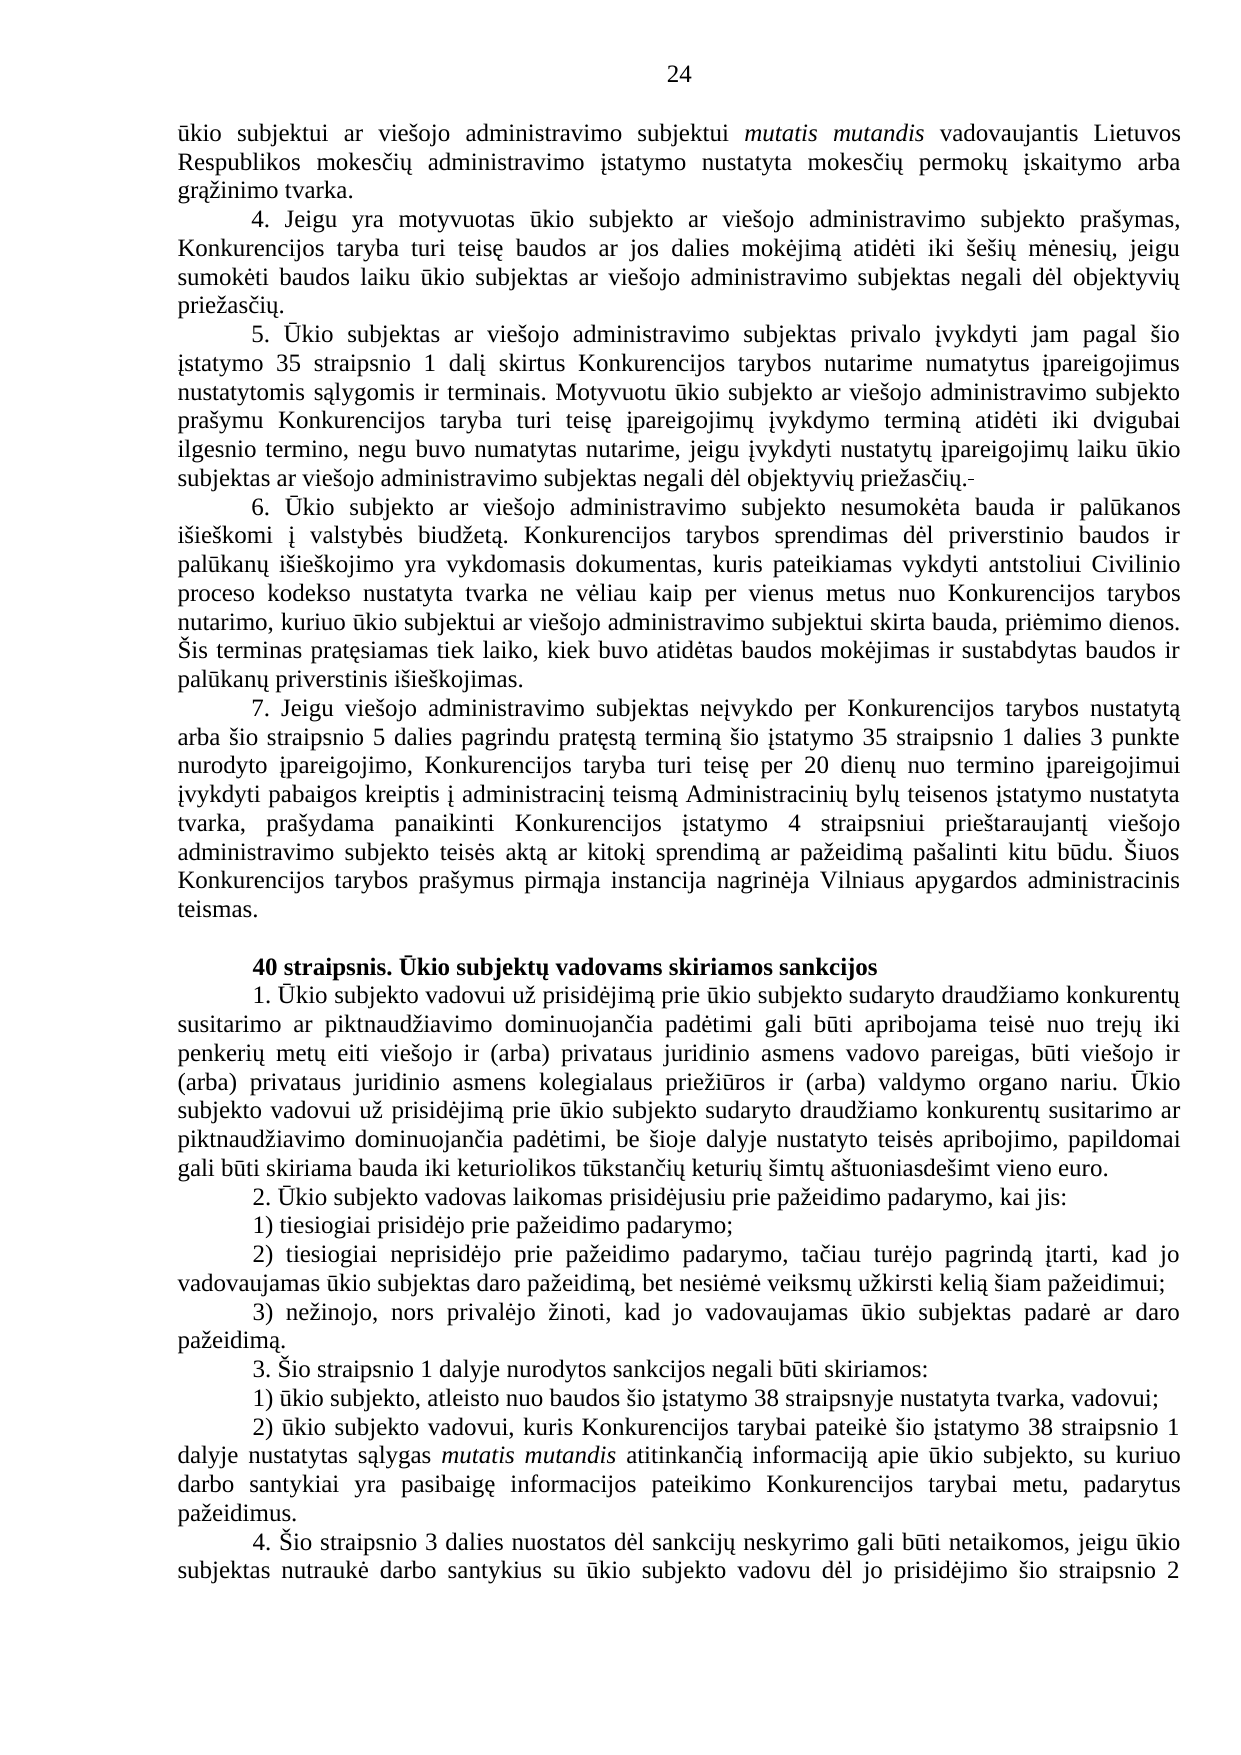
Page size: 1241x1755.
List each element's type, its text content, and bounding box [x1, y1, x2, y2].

text 5. Ūkio subjektas ar viešojo administravimo subjektas privalo įvykdyti jam pagal šio įstatymo 35 straipsnio 1 dalį skirtus Konkurencijos tarybos nutarime numatytus įpareigojimus nustatytomis sąlygomis ir terminais. Motyvuotu ūkio subjekto ar viešojo administravimo subjekto prašymu Konkurencijos taryba turi teisę įpareigojimų įvykdymo terminą atidėti iki dvigubai ilgesnio termino, negu buvo numatytas nutarime, jeigu įvykdyti nustatytų įpareigojimų laiku ūkio subjektas ar viešojo administravimo subjektas negali dėl objektyvių priežasčių. [177, 319, 1181, 492]
text 1) tiesiogiai prisidėjo prie pažeidimo padarymo; [177, 1211, 1181, 1239]
text ūkio subjektui ar viešojo administravimo subjektui mutatis mutandis vadovaujantis Lietuvos Respublikos mokesčių administravimo įstatymo nustatyta mokesčių permokų įskaitymo arba grąžinimo tvarka. [177, 118, 1181, 204]
text 40 straipsnis. Ūkio subjektų vadovams skiriamos sankcijos [252, 952, 1181, 981]
text 2) ūkio subjekto vadovui, kuris Konkurencijos tarybai pateikė šio įstatymo 38 straipsnio 1 dalyje nustatytas sąlygas mutatis mutandis atitinkančią informaciją apie ūkio subjekto, su kuriuo darbo santykiai yra pasibaigę informacijos pateikimo Konkurencijos tarybai metu, padarytus pažeidimus. [177, 1412, 1181, 1527]
text 4. Šio straipsnio 3 dalies nuostatos dėl sankcijų neskyrimo gali būti netaikomos, jeigu ūkio subjektas nutraukė darbo santykius su ūkio subjekto vadovu dėl jo prisidėjimo šio straipsnio 2 [177, 1527, 1181, 1584]
text 7. Jeigu viešojo administravimo subjektas neįvykdo per Konkurencijos tarybos nustatytą arba šio straipsnio 5 dalies pagrindu pratęstą terminą šio įstatymo 35 straipsnio 1 dalies 3 punkte nurodyto įpareigojimo, Konkurencijos taryba turi teisę per 20 dienų nuo termino įpareigojimui įvykdyti pabaigos kreiptis į administracinį teismą Administracinių bylų teisenos įstatymo nustatyta tvarka, prašydama panaikinti Konkurencijos įstatymo 4 straipsniui prieštaraujantį viešojo administravimo subjekto teisės aktą ar kitokį sprendimą ar pažeidimą pašalinti kitu būdu. Šiuos Konkurencijos tarybos prašymus pirmąja instancija nagrinėja Vilniaus apygardos administracinis teismas. [177, 693, 1181, 923]
text 6. Ūkio subjekto ar viešojo administravimo subjekto nesumokėta bauda ir palūkanos išieškomi į valstybės biudžetą. Konkurencijos tarybos sprendimas dėl priverstinio baudos ir palūkanų išieškojimo yra vykdomasis dokumentas, kuris pateikiamas vykdyti antstoliui Civilinio proceso kodekso nustatyta tvarka ne vėliau kaip per vienus metus nuo Konkurencijos tarybos nutarimo, kuriuo ūkio subjektui ar viešojo administravimo subjektui skirta bauda, priėmimo dienos. Šis terminas pratęsiamas tiek laiko, kiek buvo atidėtas baudos mokėjimas ir sustabdytas baudos ir palūkanų priverstinis išieškojimas. [177, 492, 1181, 693]
text 3. Šio straipsnio 1 dalyje nurodytos sankcijos negali būti skiriamos: [177, 1354, 1181, 1383]
text 4. Jeigu yra motyvuotas ūkio subjekto ar viešojo administravimo subjekto prašymas, Konkurencijos taryba turi teisę baudos ar jos dalies mokėjimą atidėti iki šešių mėnesių, jeigu sumokėti baudos laiku ūkio subjektas ar viešojo administravimo subjektas negali dėl objektyvių priežasčių. [177, 204, 1181, 319]
text 2) tiesiogiai neprisidėjo prie pažeidimo padarymo, tačiau turėjo pagrindą įtarti, kad jo vadovaujamas ūkio subjektas daro pažeidimą, bet nesiėmė veiksmų užkirsti kelią šiam pažeidimui; [177, 1239, 1181, 1297]
text 2. Ūkio subjekto vadovas laikomas prisidėjusiu prie pažeidimo padarymo, kai jis: [177, 1182, 1181, 1211]
text 1) ūkio subjekto, atleisto nuo baudos šio įstatymo 38 straipsnyje nustatyta tvarka, vadovui; [177, 1383, 1181, 1412]
text 1. Ūkio subjekto vadovui už prisidėjimą prie ūkio subjekto sudaryto draudžiamo konkurentų susitarimo ar piktnaudžiavimo dominuojančia padėtimi gali būti apribojama teisė nuo trejų iki penkerių metų eiti viešojo ir (arba) privataus juridinio asmens vadovo pareigas, būti viešojo ir (arba) privataus juridinio asmens kolegialaus priežiūros ir (arba) valdymo organo nariu. Ūkio subjekto vadovui už prisidėjimą prie ūkio subjekto sudaryto draudžiamo konkurentų susitarimo ar piktnaudžiavimo dominuojančia padėtimi, be šioje dalyje nustatyto teisės apribojimo, papildomai gali būti skiriama bauda iki keturiolikos tūkstančių keturių šimtų aštuoniasdešimt vieno euro. [177, 981, 1181, 1182]
text 3) nežinojo, nors privalėjo žinoti, kad jo vadovaujamas ūkio subjektas padarė ar daro pažeidimą. [177, 1297, 1181, 1354]
